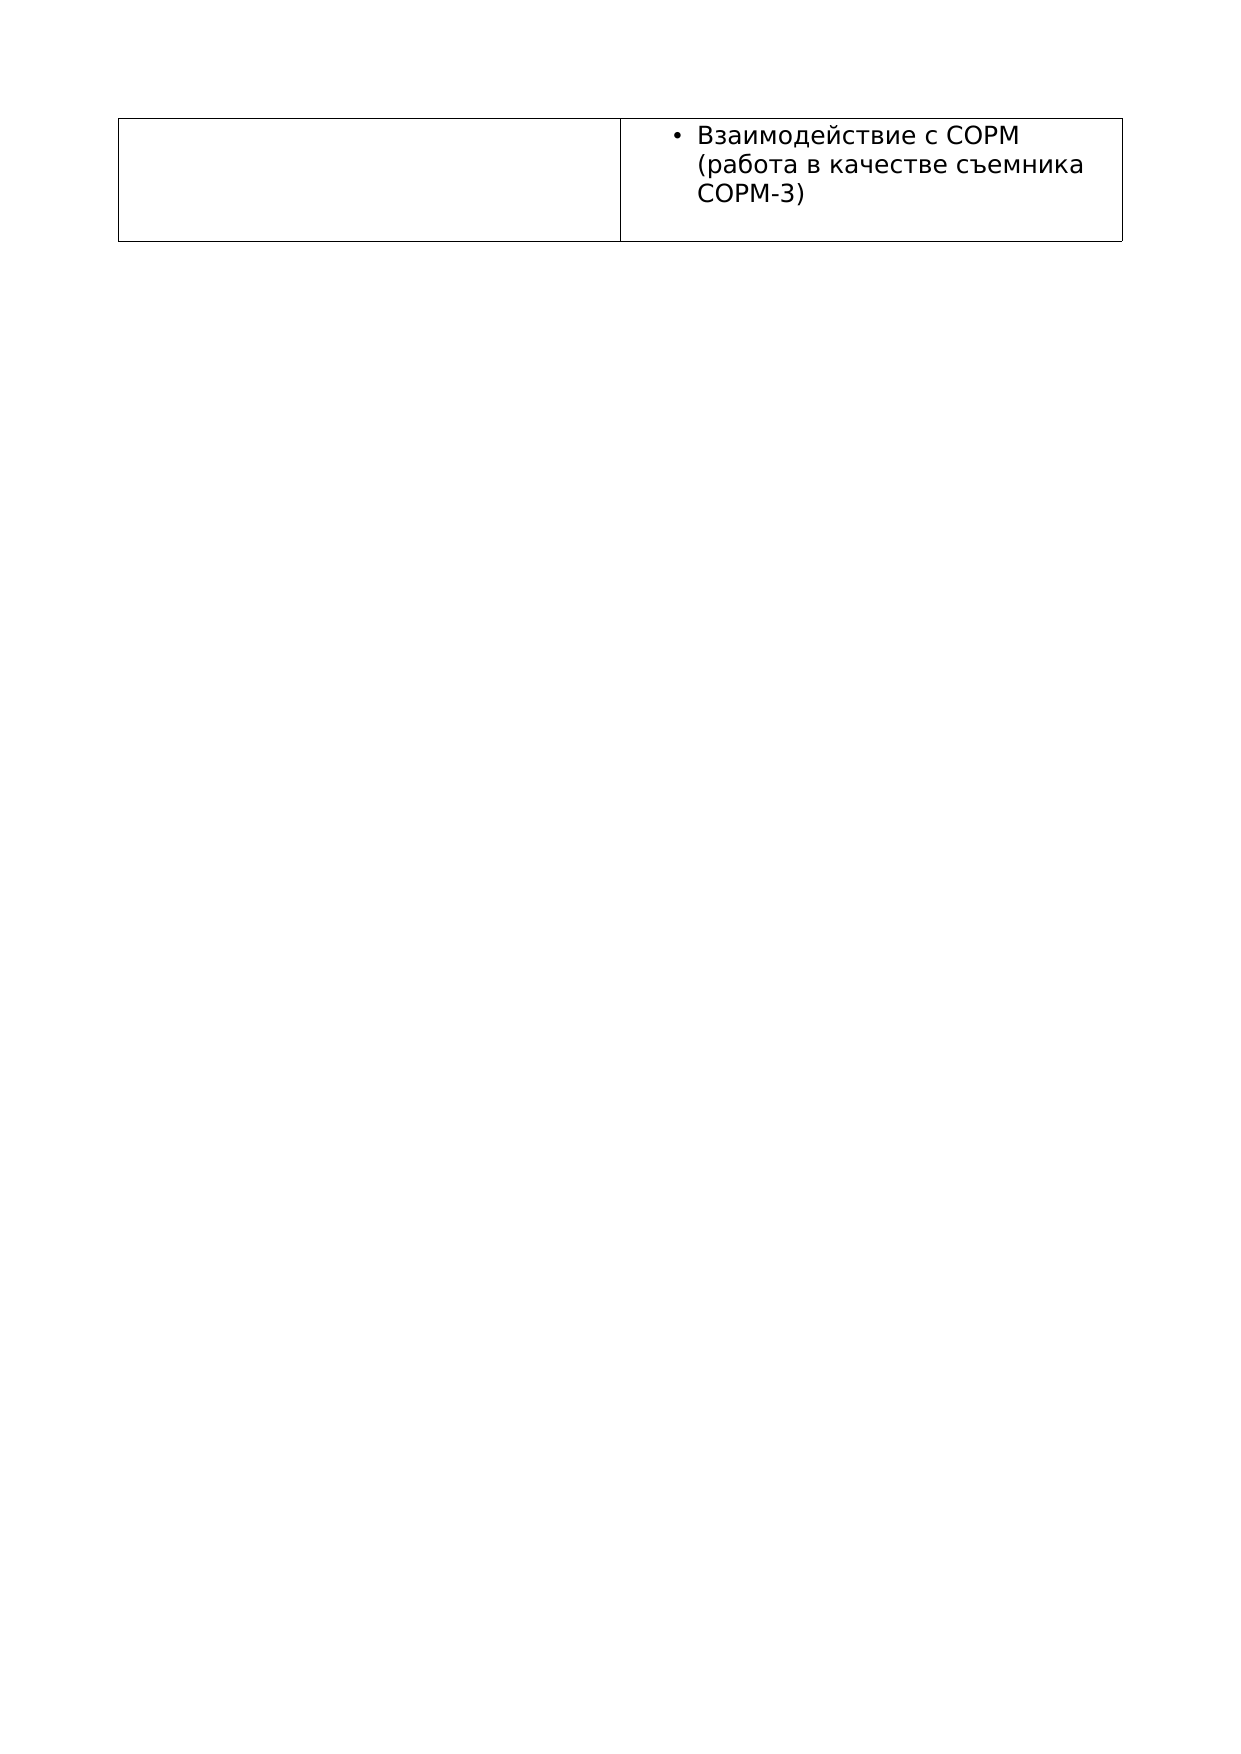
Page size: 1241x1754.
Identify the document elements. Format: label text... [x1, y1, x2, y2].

table_header L3-connected BRAS с технологией DPI при работе в распределенной сети имеет множество преимуществ и возможностей по сравнению с традиционными решениями: Контроль и приоритизация трафика по приложениям и автономным системам в доступной полосе каждого из аплинков Ограничение полосы занятой трафиком торрент клиентов при риске нехватки общей полосы (приближении к «полке») Приоритизация трафика по приложениям и автономным системам в рамках тарифного плана Абонента (актуально для корпоративных Клиентов, когда в рамках одного тарифного плана работает много корпоративных пользователей, которым необходимо распределять полосу, чтобы не мешали друг другу) Поддержка Абонентов с произвольным множеством IP адресов, в том числе выдаваемых динамически. Перенаправление Абонентов на Captive Portal в случае неоплаты счетов, с разрешенным белым списком ресурсов, например банковскими порталами для оплаты, на основе доменного имени или URL, включая варианты с wildcard астерисками (звездочками) Возможность снимать полный NetFlow со всей полосы или только для тарифицируемых абонентов Поддержка требований регулирующих и правоохранительных органов, автоматическая загрузка и фильтрация по реестрам РКН и Минюста Взаимодействие с СОРМ (работа в качестве съемника СОРМ-3) [621, 119, 1122, 241]
table_header [119, 119, 620, 241]
